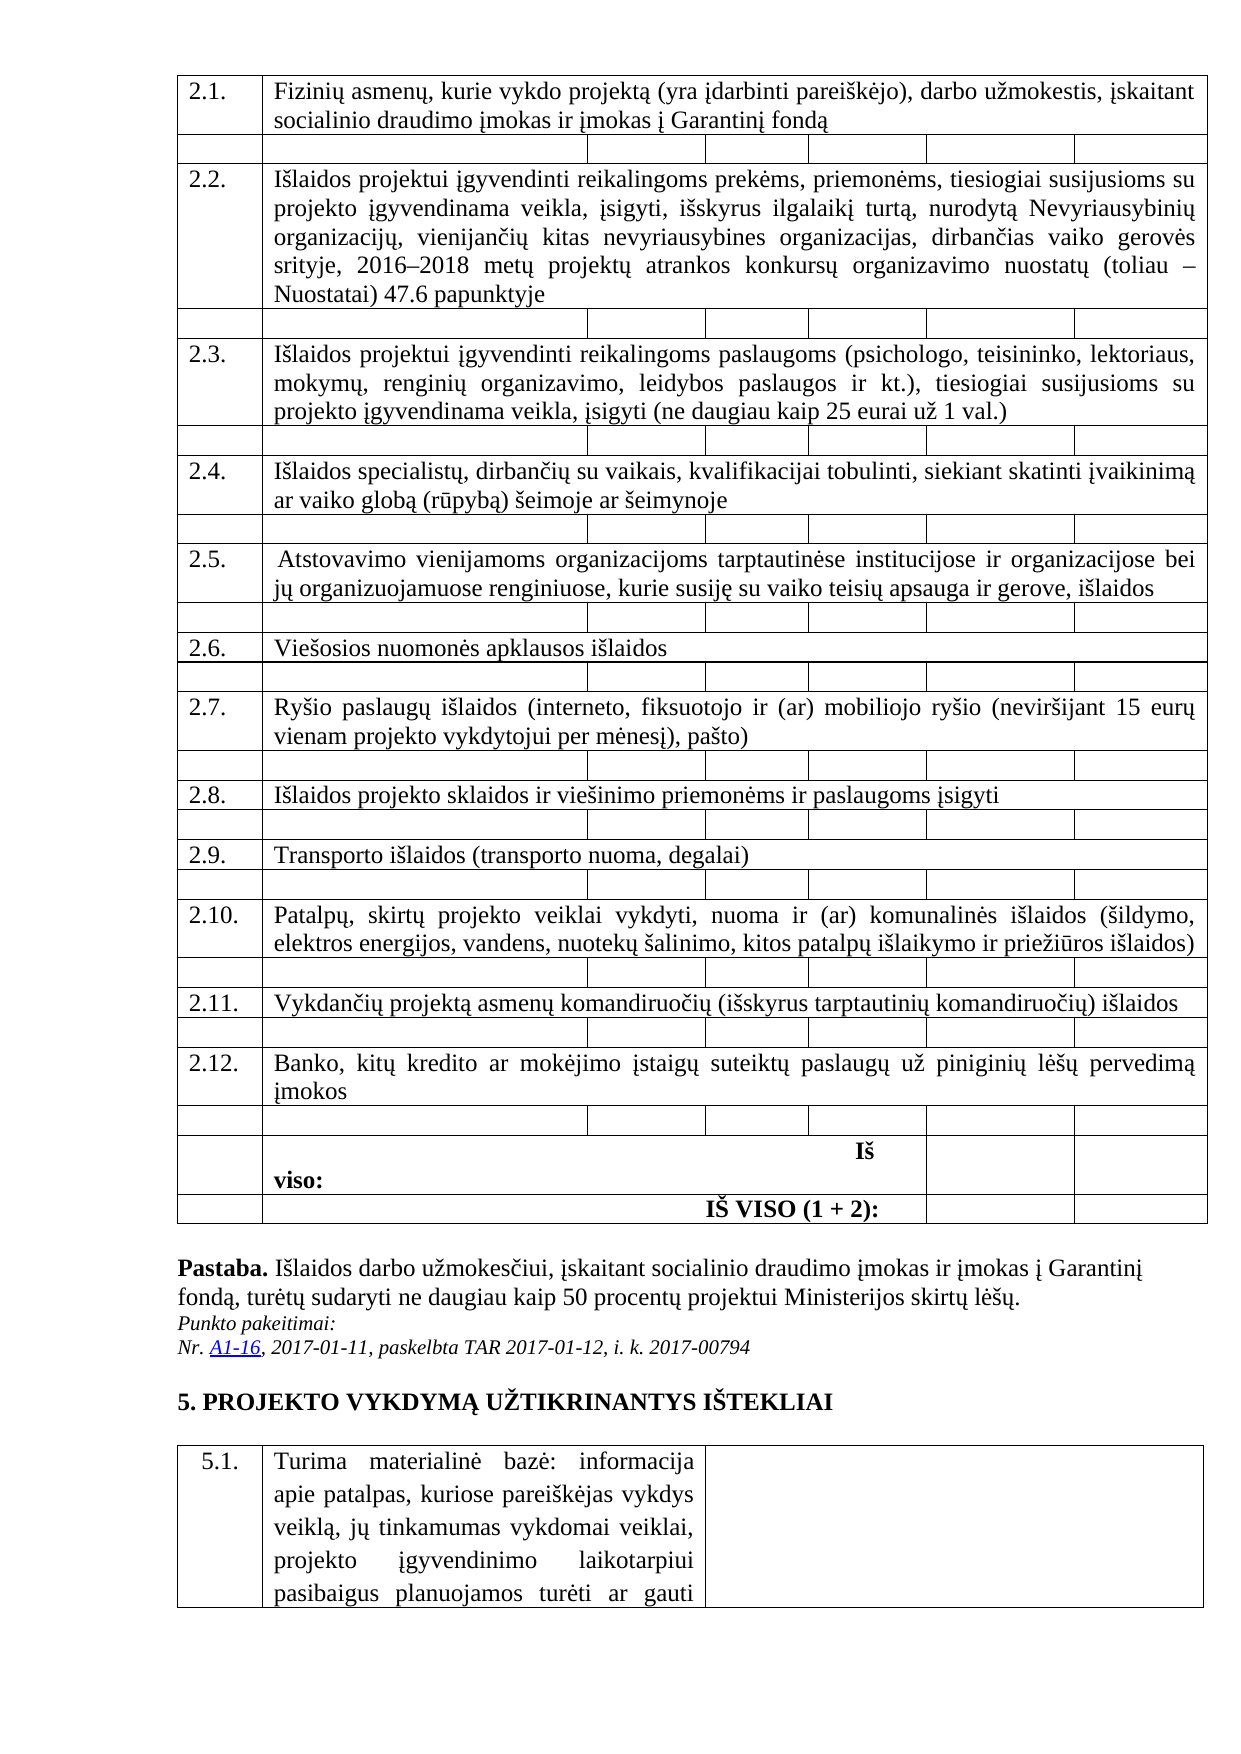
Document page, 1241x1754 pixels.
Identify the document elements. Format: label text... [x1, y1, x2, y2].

table_cell Išlaidos specialistų, dirbančių su vaikais, kvalifikacijai tobulinti, siekiant skatinti įvaikinimą ar vaiko globą (rūpybą) šeimoje ar šeimynoje [263, 456, 1207, 513]
table_cell [588, 603, 705, 632]
table_cell [927, 515, 1074, 543]
table_cell [1075, 426, 1207, 455]
table_cell [1075, 810, 1207, 839]
table_cell [263, 751, 587, 779]
table_cell [588, 309, 705, 338]
table_cell [706, 958, 808, 987]
table_cell [588, 663, 705, 691]
table_cell [1075, 1106, 1207, 1135]
table_cell Iš viso: [263, 1136, 926, 1193]
table_cell [178, 135, 262, 163]
table_cell Vykdančių projektą asmenų komandiruočių (išskyrus tarptautinių komandiruočių) išlaidos [263, 988, 1207, 1017]
table_cell [178, 515, 262, 543]
table_cell [809, 135, 926, 163]
table_cell [1075, 135, 1207, 163]
table_cell 2.1. [178, 76, 262, 133]
table_cell 2.3. [178, 339, 262, 425]
table_cell [263, 958, 587, 987]
table_cell [809, 1106, 926, 1135]
table_cell [809, 426, 926, 455]
table_cell [178, 958, 262, 987]
table_cell 2.5. [178, 544, 262, 602]
table_cell [588, 1106, 705, 1135]
table_cell [178, 870, 262, 899]
table_cell [1075, 515, 1207, 543]
table_cell [1075, 1136, 1207, 1193]
table_cell [706, 1018, 808, 1047]
table_cell [706, 663, 808, 691]
table_cell IŠ VISO (1 + 2): [263, 1195, 926, 1223]
table_cell [706, 426, 808, 455]
table_cell [263, 1018, 587, 1047]
table_cell [809, 1018, 926, 1047]
table_cell [927, 1195, 1074, 1223]
table_header Turima materialinė bazė: informacija apie patalpas, kuriose pareiškėjas vykdys veiklą, jų tinkamumas vykdomai veiklai, projekto įgyvendinimo laikotarpiui pasibaigus planuojamos turėti ar gauti [263, 1446, 705, 1607]
table_cell [263, 515, 587, 543]
table_cell [263, 810, 587, 839]
table_cell [263, 663, 587, 691]
table_cell Išlaidos projektui įgyvendinti reikalingoms prekėms, priemonėms, tiesiogiai susijusioms su projekto įgyvendinama veikla, įsigyti, išskyrus ilgalaikį turtą, nurodytą Nevyriausybinių organizacijų, vienijančių kitas nevyriausybines organizacijas, dirbančias vaiko gerovės srityje, 2016–2018 metų projektų atrankos konkursų organizavimo nuostatų (toliau – Nuostatai) 47.6 papunktyje [263, 164, 1207, 308]
table_cell [1075, 958, 1207, 987]
table_cell [706, 603, 808, 632]
table_cell 2.12. [178, 1048, 262, 1105]
table_cell [1075, 603, 1207, 632]
table_header 5.1. [178, 1446, 262, 1607]
table_cell Išlaidos projektui įgyvendinti reikalingoms paslaugoms (psichologo, teisininko, lektoriaus, mokymų, renginių organizavimo, leidybos paslaugos ir kt.), tiesiogiai susijusioms su projekto įgyvendinama veikla, įsigyti (ne daugiau kaip 25 eurai už 1 val.) [263, 339, 1207, 425]
table_cell [927, 603, 1074, 632]
table_cell [927, 870, 1074, 899]
table_cell [263, 309, 587, 338]
table_cell Ryšio paslaugų išlaidos (interneto, fiksuotojo ir (ar) mobiliojo ryšio (neviršijant 15 eurų vienam projekto vykdytojui per mėnesį), pašto) [263, 692, 1207, 750]
table_cell [706, 309, 808, 338]
table_cell [178, 810, 262, 839]
table_cell [588, 810, 705, 839]
table_cell [178, 1195, 262, 1223]
table_cell [1075, 751, 1207, 779]
table_cell [178, 309, 262, 338]
table_cell [809, 663, 926, 691]
table_cell Viešosios nuomonės apklausos išlaidos [263, 633, 1207, 661]
table_cell [263, 870, 587, 899]
table_cell [178, 1018, 262, 1047]
table_cell [588, 426, 705, 455]
table_cell [927, 810, 1074, 839]
table_cell [1075, 663, 1207, 691]
table_cell [588, 958, 705, 987]
table_cell [178, 751, 262, 779]
table_cell [263, 135, 587, 163]
table_cell [927, 751, 1074, 779]
table_cell [588, 870, 705, 899]
table_cell 2.6. [178, 633, 262, 661]
table_cell [927, 309, 1074, 338]
table_cell 2.10. [178, 900, 262, 957]
table_cell Išlaidos projekto sklaidos ir viešinimo priemonėms ir paslaugoms įsigyti [263, 781, 1207, 809]
table_cell [588, 1018, 705, 1047]
table_cell [588, 515, 705, 543]
table_cell 2.9. [178, 840, 262, 869]
table_cell [178, 1106, 262, 1135]
table_cell Atstovavimo vienijamoms organizacijoms tarptautinėse institucijose ir organizacijose bei jų organizuojamuose renginiuose, kurie susiję su vaiko teisių apsauga ir gerove, išlaidos [263, 544, 1207, 602]
table_cell [588, 751, 705, 779]
table_cell [706, 810, 808, 839]
table_cell [263, 426, 587, 455]
table_cell [927, 135, 1074, 163]
table_cell [927, 426, 1074, 455]
table_cell [1075, 1018, 1207, 1047]
text Pastaba. Išlaidos darbo užmokesčiui, įskaitant socialinio draudimo įmokas ir įmokas į Garantinį fondą, turėtų sudaryti ne daugiau kaip 50 procentų projektui Ministerijos skirtų lėšų. [177, 1253, 1181, 1311]
table_cell [809, 870, 926, 899]
table_cell [706, 515, 808, 543]
table_cell 2.11. [178, 988, 262, 1017]
table_cell Banko, kitų kredito ar mokėjimo įstaigų suteiktų paslaugų už piniginių lėšų pervedimą įmokos [263, 1048, 1207, 1105]
table_cell Transporto išlaidos (transporto nuoma, degalai) [263, 840, 1207, 869]
table_cell [178, 663, 262, 691]
text Nr. A1-16, 2017-01-11, paskelbta TAR 2017-01-12, i. k. 2017-00794 [177, 1335, 1181, 1359]
table_cell [588, 135, 705, 163]
table_cell [809, 603, 926, 632]
table_cell [706, 870, 808, 899]
table_cell 2.8. [178, 781, 262, 809]
text Punkto pakeitimai: [177, 1311, 1181, 1335]
table_cell [178, 1136, 262, 1193]
table_cell 2.4. [178, 456, 262, 513]
table_cell [809, 810, 926, 839]
table_cell [927, 663, 1074, 691]
table_cell [263, 1106, 587, 1135]
table_cell 2.2. [178, 164, 262, 308]
table_cell [706, 1106, 808, 1135]
table_cell [809, 515, 926, 543]
table_cell 2.7. [178, 692, 262, 750]
table_cell [263, 603, 587, 632]
table_cell [809, 751, 926, 779]
table_cell Fizinių asmenų, kurie vykdo projektą (yra įdarbinti pareiškėjo), darbo užmokestis, įskaitant socialinio draudimo įmokas ir įmokas į Garantinį fondą [263, 76, 1207, 133]
table_cell [809, 309, 926, 338]
table_cell [706, 135, 808, 163]
table_cell [927, 1136, 1074, 1193]
table_cell [1075, 1195, 1207, 1223]
table_cell [927, 958, 1074, 987]
table_cell [927, 1018, 1074, 1047]
table_cell Patalpų, skirtų projekto veiklai vykdyti, nuoma ir (ar) komunalinės išlaidos (šildymo, elektros energijos, vandens, nuotekų šalinimo, kitos patalpų išlaikymo ir priežiūros išlaidos) [263, 900, 1207, 957]
text 5. PROJEKTO VYKDYMĄ UŽTIKRINANTYS IŠTEKLIAI [177, 1387, 1181, 1416]
table_cell [178, 426, 262, 455]
table_cell [809, 958, 926, 987]
table_cell [1075, 309, 1207, 338]
table_cell [1075, 870, 1207, 899]
table_header [706, 1446, 1203, 1607]
table_cell [927, 1106, 1074, 1135]
table_cell [706, 751, 808, 779]
table_cell [178, 603, 262, 632]
